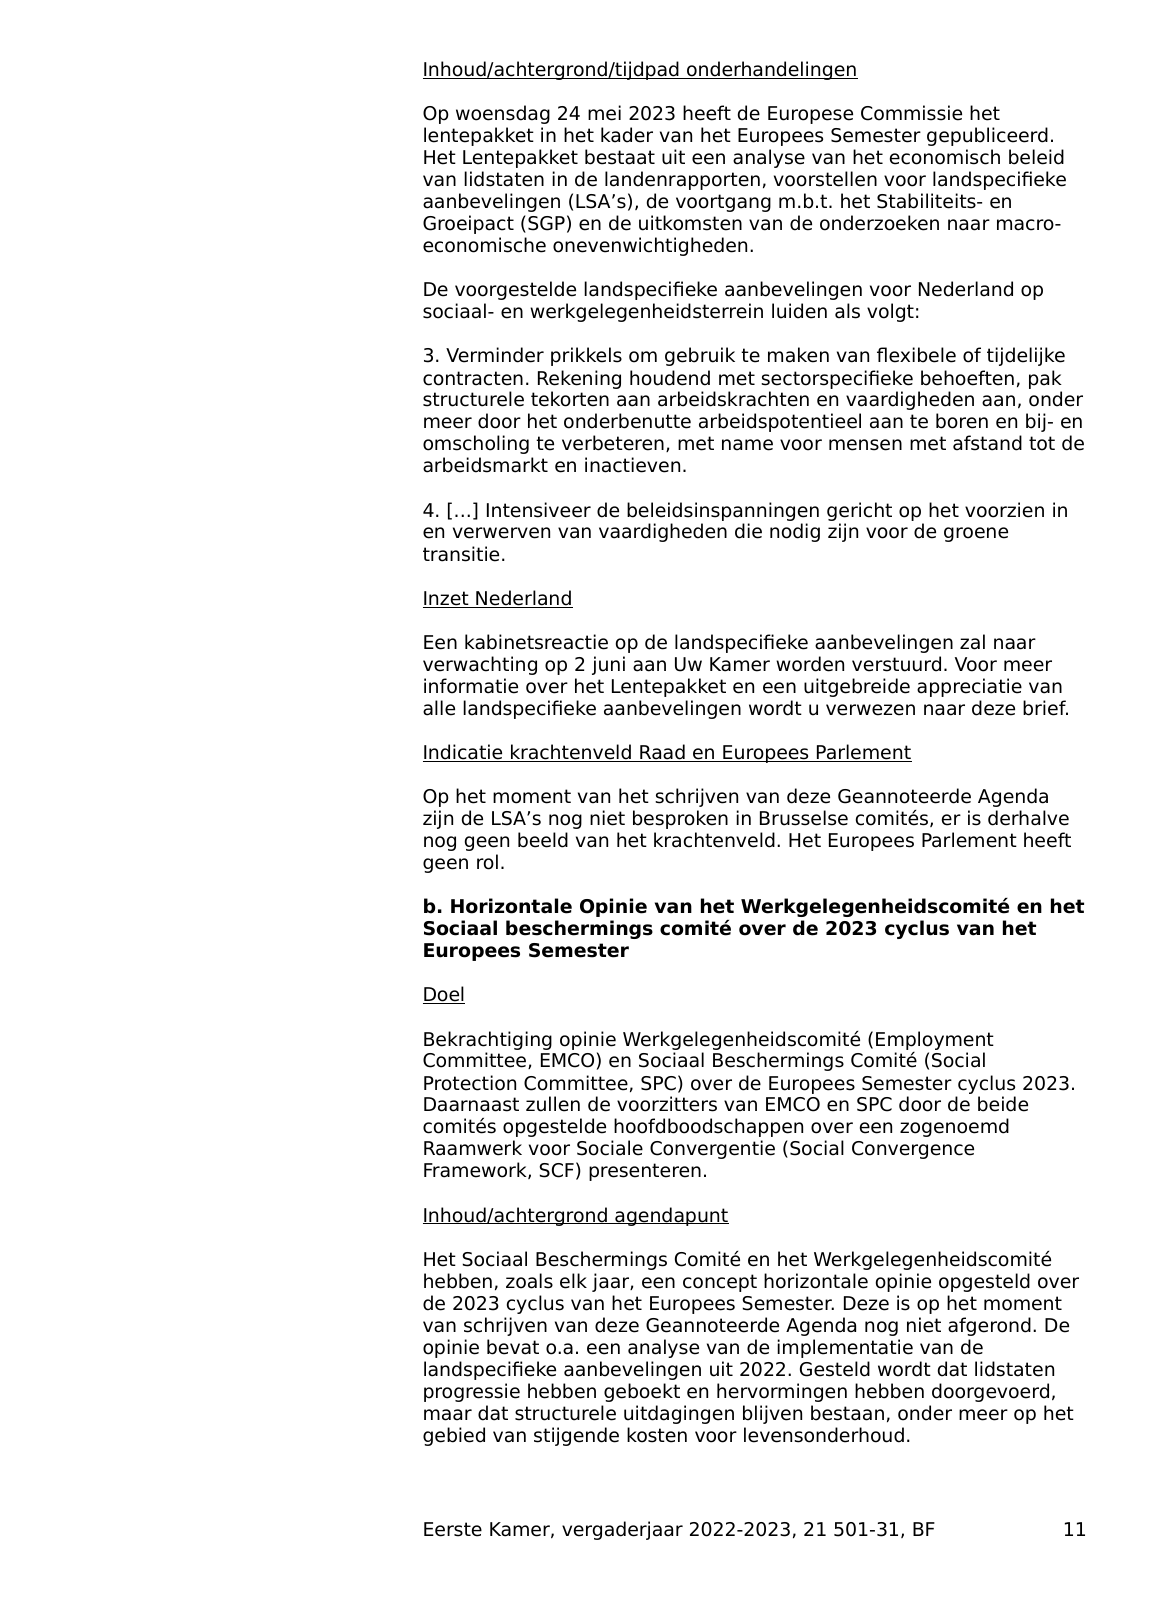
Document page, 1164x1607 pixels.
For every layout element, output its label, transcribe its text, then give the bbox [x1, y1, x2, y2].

text Het Sociaal Beschermings Comité en het Werkgelegenheidscomité hebben, zoals elk jaar, een concept horizontale opinie opgesteld over de 2023 cyclus van het Europees Semester. Deze is op het moment van schrijven van deze Geannoteerde Agenda nog niet afgerond. De opinie bevat o.a. een analyse van de implementatie van de landspecifieke aanbevelingen uit 2022. Gesteld wordt dat lidstaten progressie hebben geboekt en hervormingen hebben doorgevoerd, maar dat structurele uitdagingen blijven bestaan, onder meer op het gebied van stijgende kosten voor levensonderhoud. [422, 1249, 1087, 1446]
text Bekrachtiging opinie Werkgelegenheidscomité (Employment Committee, EMCO) en Sociaal Beschermings Comité (Social Protection Committee, SPC) over de Europees Semester cyclus 2023. Daarnaast zullen de voorzitters van EMCO en SPC door de beide comités opgestelde hoofdboodschappen over een zogenoemd Raamwerk voor Sociale Convergentie (Social Convergence Framework, SCF) presenteren. [422, 1028, 1087, 1182]
subtitle Inhoud/achtergrond/tijdpad onderhandelingen [422, 59, 1087, 81]
subtitle Indicatie krachtenveld Raad en Europees Parlement [422, 742, 1087, 764]
text De voorgestelde landspecifieke aanbevelingen voor Nederland op sociaal- en werkgelegenheidsterrein luiden als volgt: [422, 279, 1087, 323]
subtitle Inhoud/achtergrond agendapunt [422, 1204, 1087, 1226]
subtitle Inzet Nederland [422, 588, 1087, 609]
text 3. Verminder prikkels om gebruik te maken van flexibele of tijdelijke contracten. Rekening houdend met sectorspecifieke behoeften, pak structurele tekorten aan arbeidskrachten en vaardigheden aan, onder meer door het onderbenutte arbeidspotentieel aan te boren en bij- en omscholing te verbeteren, met name voor mensen met afstand tot de arbeidsmarkt en inactieven. [422, 345, 1087, 477]
text Op woensdag 24 mei 2023 heeft de Europese Commissie het lentepakket in het kader van het Europees Semester gepubliceerd. Het Lentepakket bestaat uit een analyse van het economisch beleid van lidstaten in de landenrapporten, voorstellen voor landspecifieke aanbevelingen (LSA’s), de voortgang m.b.t. het Stabiliteits- en Groeipact (SGP) en de uitkomsten van de onderzoeken naar macro-economische onevenwichtigheden. [422, 103, 1087, 257]
subtitle Doel [422, 984, 1087, 1006]
text Een kabinetsreactie op de landspecifieke aanbevelingen zal naar verwachting op 2 juni aan Uw Kamer worden verstuurd. Voor meer informatie over het Lentepakket en een uitgebreide appreciatie van alle landspecifieke aanbevelingen wordt u verwezen naar deze brief. [422, 632, 1087, 720]
text Op het moment van het schrijven van deze Geannoteerde Agenda zijn de LSA’s nog niet besproken in Brusselse comités, er is derhalve nog geen beeld van het krachtenveld. Het Europees Parlement heeft geen rol. [422, 786, 1087, 874]
subtitle b. Horizontale Opinie van het Werkgelegenheidscomité en het Sociaal beschermings comité over de 2023 cyclus van het Europees Semester [422, 896, 1087, 962]
text 4. [...] Intensiveer de beleidsinspanningen gericht op het voorzien in en verwerven van vaardigheden die nodig zijn voor de groene transitie. [422, 499, 1087, 565]
